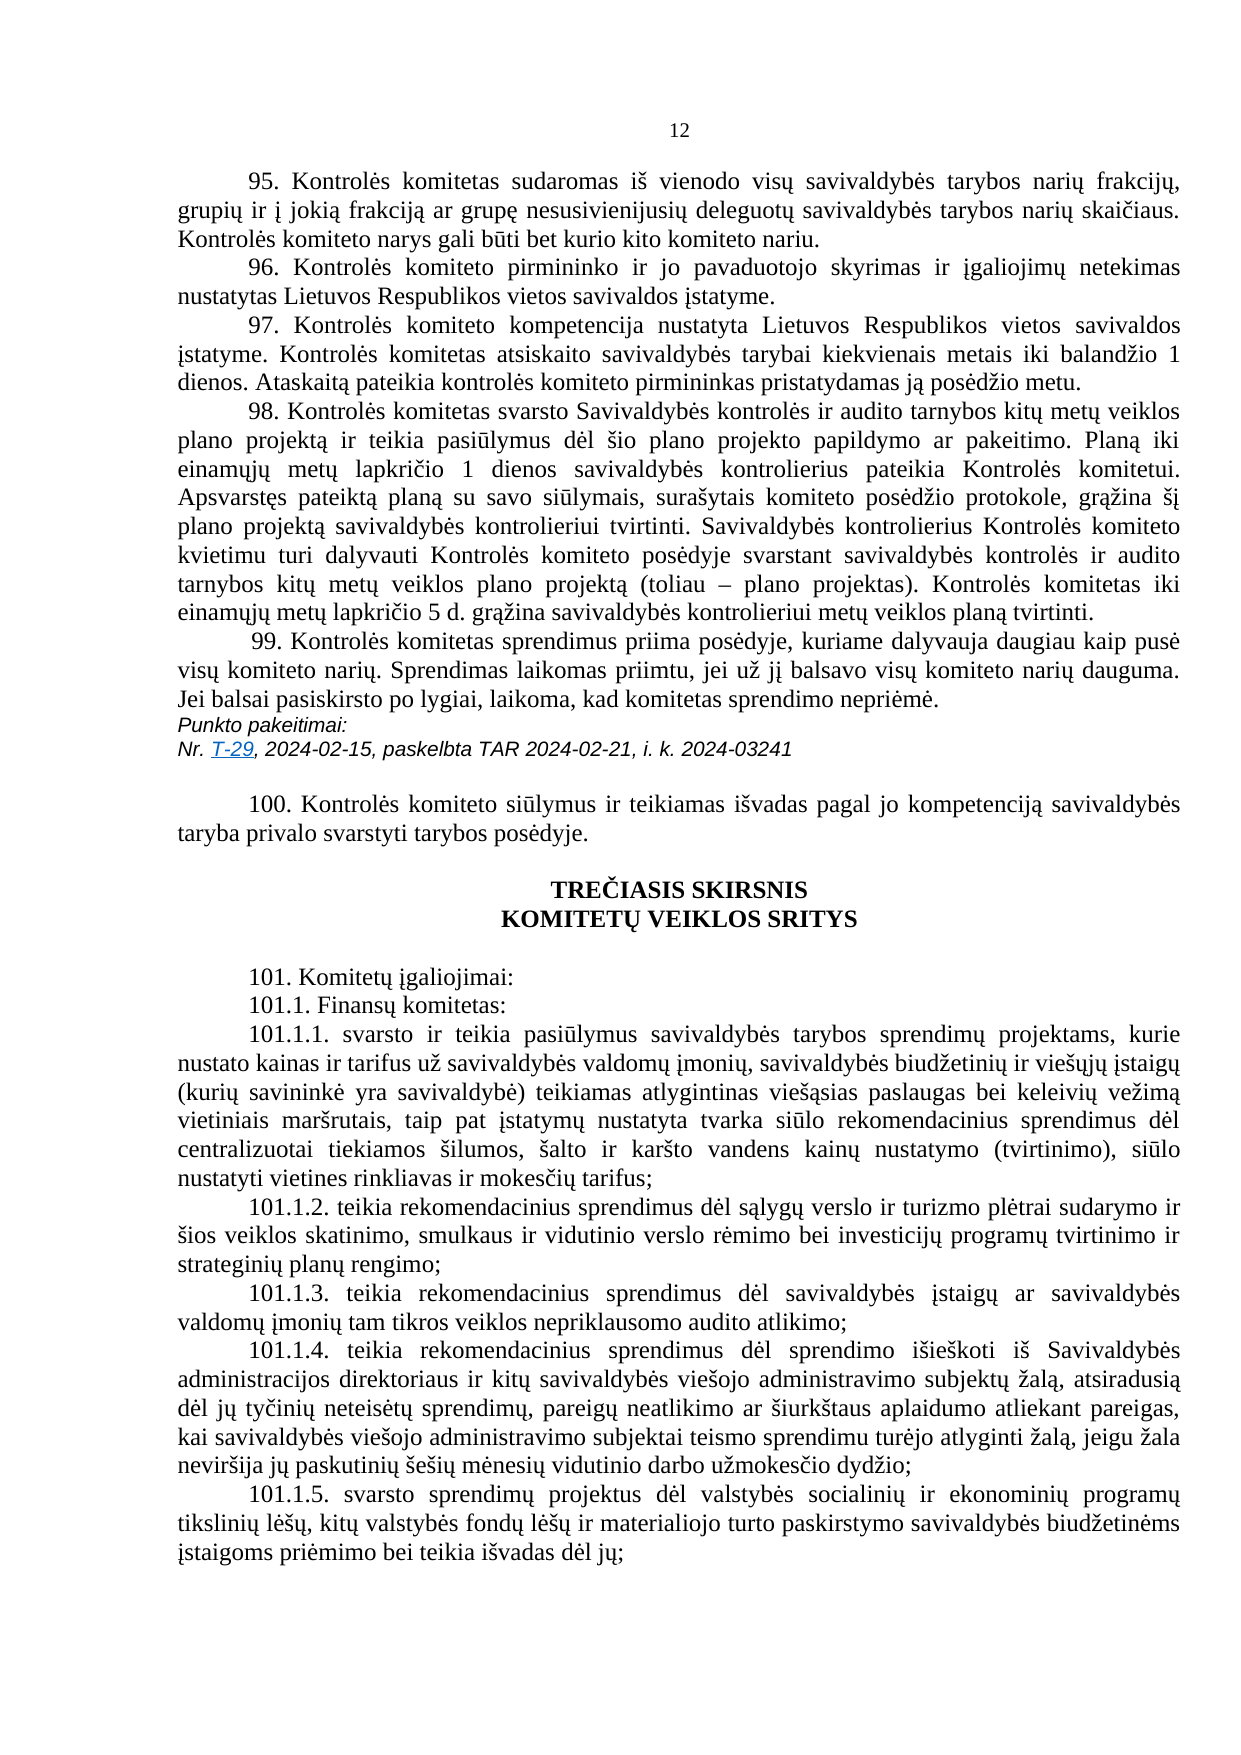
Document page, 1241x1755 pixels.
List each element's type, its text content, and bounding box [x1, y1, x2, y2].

text 99. Kontrolės komitetas sprendimus priima posėdyje, kuriame dalyvauja daugiau kaip pusė visų komiteto narių. Sprendimas laikomas priimtu, jei už jį balsavo visų komiteto narių dauguma. Jei balsai pasiskirsto po lygiai, laikoma, kad komitetas sprendimo nepriėmė. [177, 626, 1181, 712]
text 101.1.2. teikia rekomendacinius sprendimus dėl sąlygų verslo ir turizmo plėtrai sudarymo ir šios veiklos skatinimo, smulkaus ir vidutinio verslo rėmimo bei investicijų programų tvirtinimo ir strateginių planų rengimo; [177, 1192, 1181, 1278]
text 101.1.5. svarsto sprendimų projektus dėl valstybės socialinių ir ekonominių programų tikslinių lėšų, kitų valstybės fondų lėšų ir materialiojo turto paskirstymo savivaldybės biudžetinėms įstaigoms priėmimo bei teikia išvadas dėl jų; [177, 1479, 1181, 1565]
text TREČIASIS SKIRSNIS [177, 875, 1181, 904]
text 101.1.1. svarsto ir teikia pasiūlymus savivaldybės tarybos sprendimų projektams, kurie nustato kainas ir tarifus už savivaldybės valdomų įmonių, savivaldybės biudžetinių ir viešųjų įstaigų (kurių savininkė yra savivaldybė) teikiamas atlygintinas viešąsias paslaugas bei keleivių vežimą vietiniais maršrutais, taip pat įstatymų nustatyta tvarka siūlo rekomendacinius sprendimus dėl centralizuotai tiekiamos šilumos, šalto ir karšto vandens kainų nustatymo (tvirtinimo), siūlo nustatyti vietines rinkliavas ir mokesčių tarifus; [177, 1019, 1181, 1192]
text Nr. T-29, 2024-02-15, paskelbta TAR 2024-02-21, i. k. 2024-03241 [177, 736, 1181, 760]
text 101. Komitetų įgaliojimai: [177, 962, 1181, 990]
text 101.1.4. teikia rekomendacinius sprendimus dėl sprendimo išieškoti iš Savivaldybės administracijos direktoriaus ir kitų savivaldybės viešojo administravimo subjektų žalą, atsiradusią dėl jų tyčinių neteisėtų sprendimų, pareigų neatlikimo ar šiurkštaus aplaidumo atliekant pareigas, kai savivaldybės viešojo administravimo subjektai teismo sprendimu turėjo atlyginti žalą, jeigu žala neviršija jų paskutinių šešių mėnesių vidutinio darbo užmokesčio dydžio; [177, 1335, 1181, 1479]
text 101.1. Finansų komitetas: [177, 990, 1181, 1019]
text 101.1.3. teikia rekomendacinius sprendimus dėl savivaldybės įstaigų ar savivaldybės valdomų įmonių tam tikros veiklos nepriklausomo audito atlikimo; [177, 1278, 1181, 1335]
text 100. Kontrolės komiteto siūlymus ir teikiamas išvadas pagal jo kompetenciją savivaldybės taryba privalo svarstyti tarybos posėdyje. [177, 789, 1181, 847]
text 98. Kontrolės komitetas svarsto Savivaldybės kontrolės ir audito tarnybos kitų metų veiklos plano projektą ir teikia pasiūlymus dėl šio plano projekto papildymo ar pakeitimo. Planą iki einamųjų metų lapkričio 1 dienos savivaldybės kontrolierius pateikia Kontrolės komitetui. Apsvarstęs pateiktą planą su savo siūlymais, surašytais komiteto posėdžio protokole, grąžina šį plano projektą savivaldybės kontrolieriui tvirtinti. Savivaldybės kontrolierius Kontrolės komiteto kvietimu turi dalyvauti Kontrolės komiteto posėdyje svarstant savivaldybės kontrolės ir audito tarnybos kitų metų veiklos plano projektą (toliau – plano projektas). Kontrolės komitetas iki einamųjų metų lapkričio 5 d. grąžina savivaldybės kontrolieriui metų veiklos planą tvirtinti. [177, 396, 1181, 626]
text KOMITETŲ VEIKLOS SRITYS [177, 904, 1181, 933]
text 95. Kontrolės komitetas sudaromas iš vienodo visų savivaldybės tarybos narių frakcijų, grupių ir į jokią frakciją ar grupę nesusivienijusių deleguotų savivaldybės tarybos narių skaičiaus. Kontrolės komiteto narys gali būti bet kurio kito komiteto nariu. [177, 166, 1181, 252]
text 97. Kontrolės komiteto kompetencija nustatyta Lietuvos Respublikos vietos savivaldos įstatyme. Kontrolės komitetas atsiskaito savivaldybės tarybai kiekvienais metais iki balandžio 1 dienos. Ataskaitą pateikia kontrolės komiteto pirmininkas pristatydamas ją posėdžio metu. [177, 310, 1181, 396]
text Punkto pakeitimai: [177, 712, 1181, 736]
text 96. Kontrolės komiteto pirmininko ir jo pavaduotojo skyrimas ir įgaliojimų netekimas nustatytas Lietuvos Respublikos vietos savivaldos įstatyme. [177, 252, 1181, 310]
